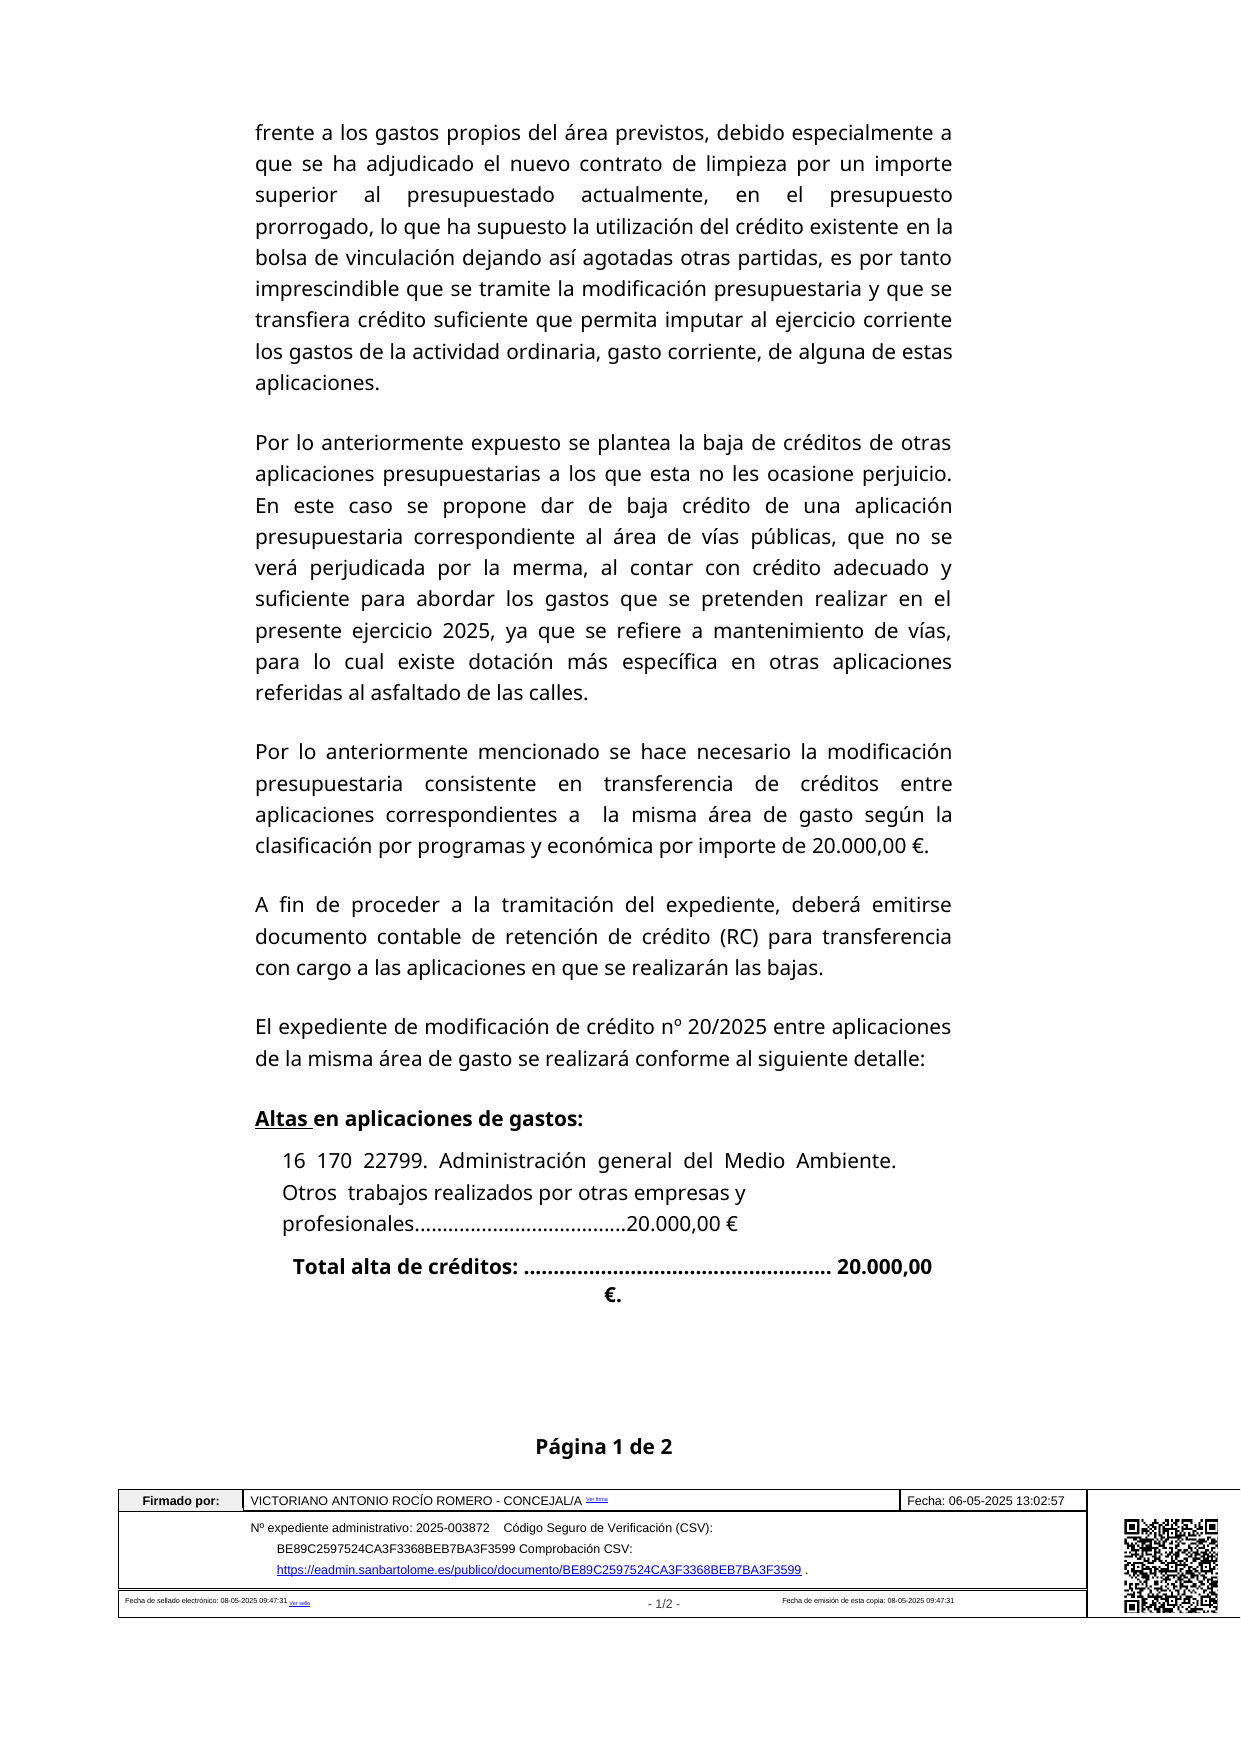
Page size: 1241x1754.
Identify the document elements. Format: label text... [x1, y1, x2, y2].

text Altas en aplicaciones de gastos: [255, 1104, 1122, 1132]
table_header VICTORIANO ANTONIO ROCÍO ROMERO - CONCEJAL/A Ver firma [244, 1490, 899, 1510]
table_header Fecha: 06-05-2025 13:02:57 [901, 1490, 1086, 1510]
text A fin de proceder a la tramitación del expediente, deberá emitirse documento contable de retención de crédito (RC) para transferencia con cargo a las aplicaciones en que se realizarán las bajas. [255, 891, 952, 982]
text Página 1 de 2 [279, 1432, 928, 1461]
text Total alta de créditos: .................................................... 20.000,00 €. [286, 1252, 940, 1309]
table_cell Nº expediente administrativo: 2025-003872 Código Seguro de Verificación (CSV): BE89C2597524CA3F3368BEB7BA3F3599 Comprobación CSV: https://eadmin.sanbartolome.es/publico/documento/BE89C2597524CA3F3368BEB7BA3F3599 . [119, 1512, 1086, 1588]
table_header [1088, 1490, 1240, 1617]
text El expediente de modificación de crédito nº 20/2025 entre aplicaciones de la misma área de gasto se realizará conforme al siguiente detalle: [255, 1012, 952, 1072]
text Por lo anteriormente mencionado se hace necesario la modificación presupuestaria consistente en transferencia de créditos entre aplicaciones correspondientes a la misma área de gasto según la clasificación por programas y económica por importe de 20.000,00 €. [255, 737, 953, 860]
text frente a los gastos propios del área previstos, debido especialmente a que se ha adjudicado el nuevo contrato de limpieza por un importe superior al presupuestado actualmente, en el presupuesto prorrogado, lo que ha supuesto la utilización del crédito existente en la bolsa de vinculación dejando así agotadas otras partidas, es por tanto imprescindible que se tramite la modificación presupuestaria y que se transfiera crédito suficiente que permita imputar al ejercicio corriente los gastos de la actividad ordinaria, gasto corriente, de alguna de estas aplicaciones. [255, 118, 953, 397]
table_cell Fecha de sellado electrónico: 08-05-2025 09:47:31 Ver sello - 1/2 - Fecha de emisión de esta copia: 08-05-2025 09:47:31 [119, 1591, 1086, 1617]
text Por lo anteriormente expuesto se plantea la baja de créditos de otras aplicaciones presupuestarias a los que esta no les ocasione perjuicio. En este caso se propone dar de baja crédito de una aplicación presupuestaria correspondiente al área de vías públicas, que no se verá perjudicada por la merma, al contar con crédito adecuado y suficiente para abordar los gastos que se pretenden realizar en el presente ejercicio 2025, ya que se refiere a mantenimiento de vías, para lo cual existe dotación más específica en otras aplicaciones referidas al asfaltado de las calles. [255, 428, 953, 707]
text 16 170 22799. Administración general del Medio Ambiente. Otros trabajos realizados por otras empresas y profesionales......................................20.000,00 € [282, 1147, 948, 1238]
table_header Firmado por: [119, 1490, 242, 1508]
